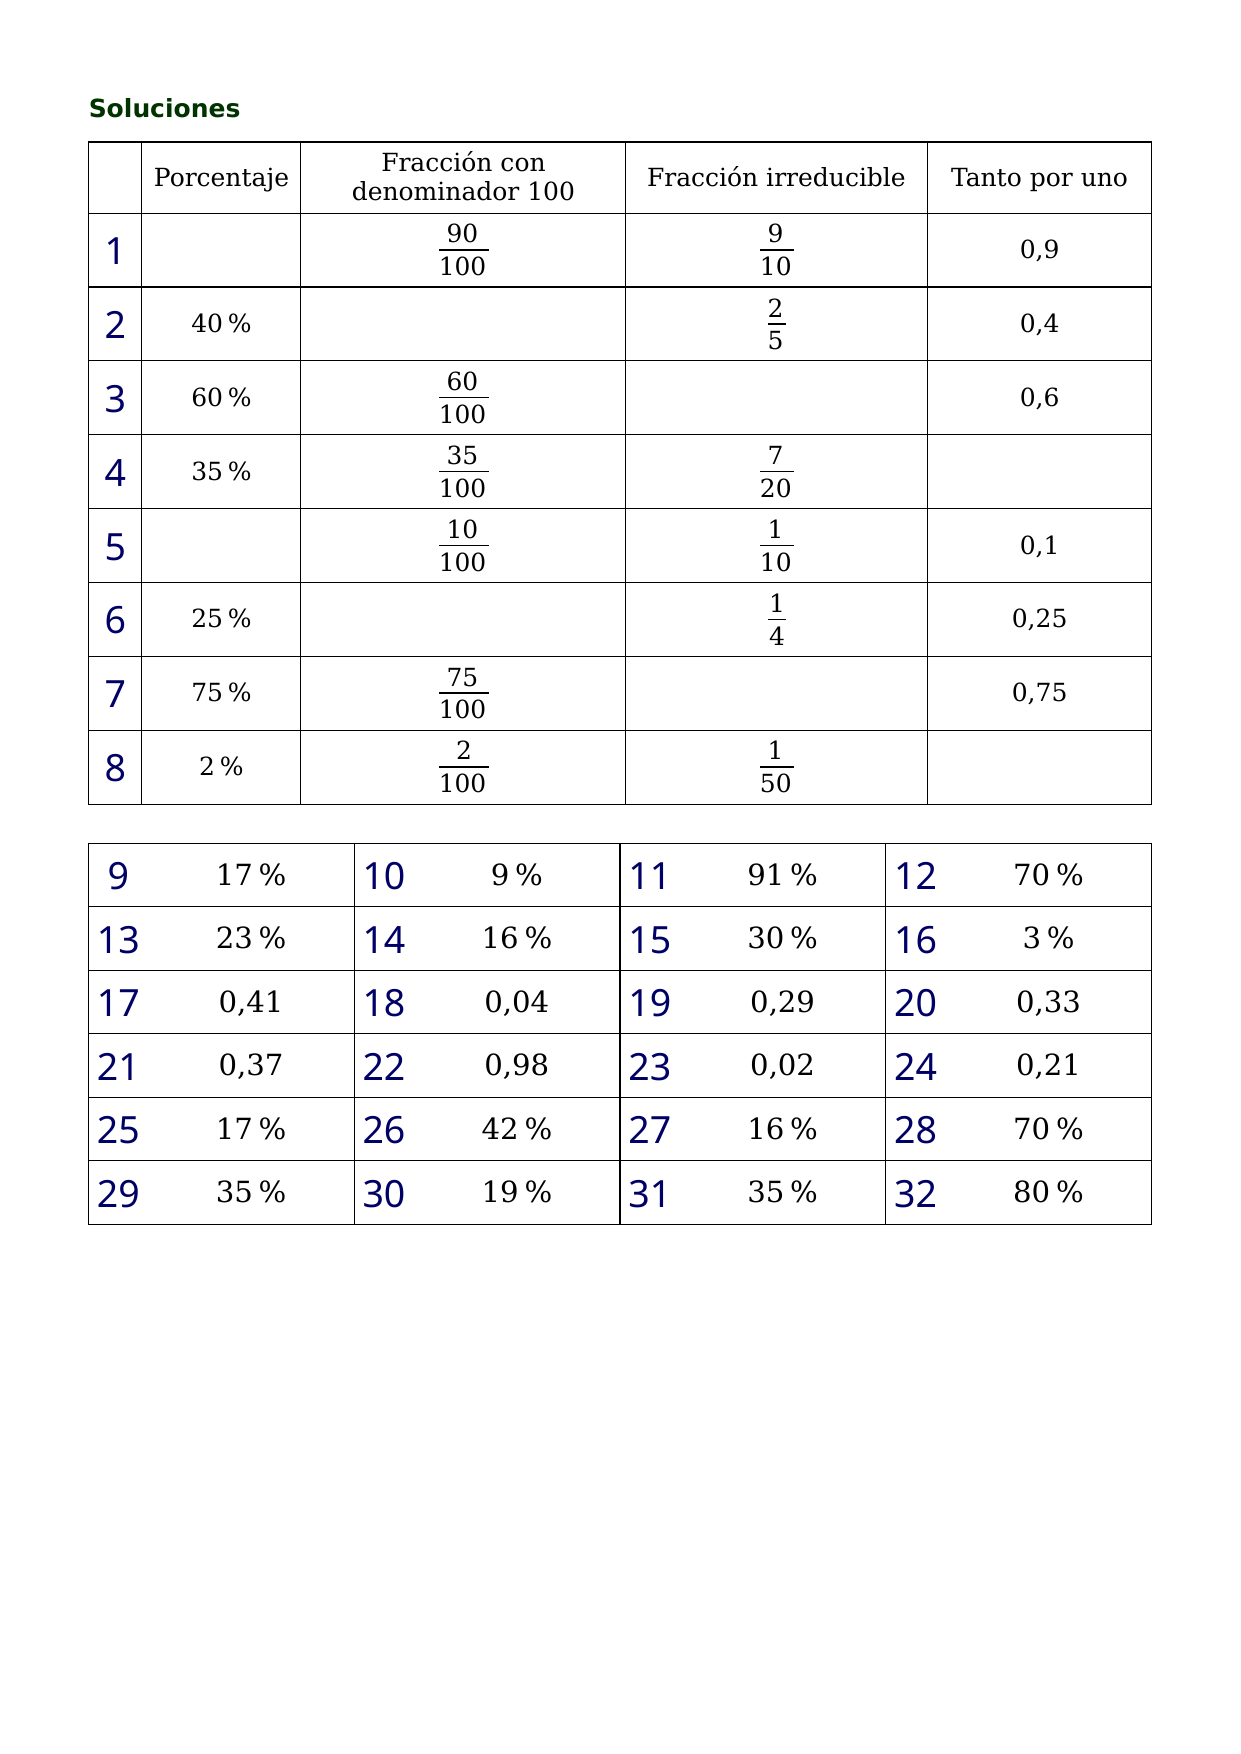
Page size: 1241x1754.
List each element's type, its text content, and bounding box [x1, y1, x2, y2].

table_cell [301, 583, 625, 656]
table_cell 80 % [945, 1161, 1151, 1224]
table_cell [626, 731, 927, 803]
table_cell 0,41 [148, 971, 354, 1033]
table_cell 16 % [679, 1098, 885, 1160]
table_cell 28 [886, 1098, 945, 1160]
table_cell 30 % [679, 907, 885, 970]
table_cell 2 [89, 288, 141, 360]
table_cell 14 [355, 907, 413, 970]
table_cell 23 % [148, 907, 354, 970]
table_cell 29 [89, 1161, 147, 1224]
table_cell [626, 214, 927, 286]
table_cell 7 [89, 657, 141, 729]
table_cell [626, 583, 927, 656]
text Soluciones [88, 94, 1152, 124]
table_cell 18 [355, 971, 413, 1033]
table_cell 70 % [945, 1098, 1151, 1160]
table_header 12 [886, 844, 945, 906]
table_header 70 % [945, 844, 1151, 906]
table_cell 22 [355, 1034, 413, 1097]
table_cell [301, 288, 625, 360]
table_cell 31 [621, 1161, 679, 1224]
table_cell [301, 731, 625, 803]
table_cell 26 [355, 1098, 413, 1160]
table_cell [928, 731, 1151, 803]
table_cell 35 % [142, 435, 300, 508]
table_cell 0,75 [928, 657, 1151, 729]
table_cell 2 % [142, 731, 300, 803]
table_cell 40 % [142, 288, 300, 360]
table_cell 0,6 [928, 361, 1151, 434]
table_cell 0,9 [928, 214, 1151, 286]
table_cell 8 [89, 731, 141, 803]
table_header 91 % [679, 844, 885, 906]
table_cell 17 % [148, 1098, 354, 1160]
table_cell 6 [89, 583, 141, 656]
table_cell 21 [89, 1034, 147, 1097]
table_cell 5 [89, 509, 141, 582]
table_header Tanto por uno [928, 143, 1151, 213]
table_cell 0,98 [413, 1034, 619, 1097]
table_cell [626, 509, 927, 582]
table_cell 0,29 [679, 971, 885, 1033]
table_cell 0,25 [928, 583, 1151, 656]
table_cell 24 [886, 1034, 945, 1097]
table_header [89, 143, 141, 213]
table_cell [626, 657, 927, 729]
table_cell 0,1 [928, 509, 1151, 582]
table_header Fracción irreducible [626, 143, 927, 213]
table_cell 42 % [413, 1098, 619, 1160]
table_cell 20 [886, 971, 945, 1033]
table_cell [301, 214, 625, 286]
table_cell 35 % [148, 1161, 354, 1224]
table_header 9 % [413, 844, 619, 906]
table_cell 25 [89, 1098, 147, 1160]
table_cell 60 % [142, 361, 300, 434]
table_cell [142, 214, 300, 286]
table_header 11 [621, 844, 679, 906]
table_cell 0,02 [679, 1034, 885, 1097]
table_cell 0,21 [945, 1034, 1151, 1097]
table_cell 1 [89, 214, 141, 286]
table_cell 3 [89, 361, 141, 434]
table_cell 15 [621, 907, 679, 970]
table_cell 0,37 [148, 1034, 354, 1097]
table_header 17 % [148, 844, 354, 906]
table_cell 16 % [413, 907, 619, 970]
table_cell 32 [886, 1161, 945, 1224]
table_header Porcentaje [142, 143, 300, 213]
table_cell [301, 435, 625, 508]
table_header Fracción con denominador 100 [301, 143, 625, 213]
table_cell 19 [621, 971, 679, 1033]
table_cell [301, 509, 625, 582]
table_cell 3 % [945, 907, 1151, 970]
table_cell 0,04 [413, 971, 619, 1033]
table_cell 35 % [679, 1161, 885, 1224]
table_cell [301, 657, 625, 729]
table_cell 16 [886, 907, 945, 970]
table_cell [142, 509, 300, 582]
table_header 9 [89, 844, 147, 906]
table_cell 4 [89, 435, 141, 508]
table_cell 25 % [142, 583, 300, 656]
table_cell 0,33 [945, 971, 1151, 1033]
table_cell 27 [621, 1098, 679, 1160]
table_header 10 [355, 844, 413, 906]
table_cell [626, 288, 927, 360]
table_cell [928, 435, 1151, 508]
table_cell 13 [89, 907, 147, 970]
table_cell 17 [89, 971, 147, 1033]
table_cell 30 [355, 1161, 413, 1224]
table_cell 23 [621, 1034, 679, 1097]
table_cell [626, 435, 927, 508]
table_cell 0,4 [928, 288, 1151, 360]
table_cell [301, 361, 625, 434]
table_cell [626, 361, 927, 434]
table_cell 19 % [413, 1161, 619, 1224]
table_cell 75 % [142, 657, 300, 729]
